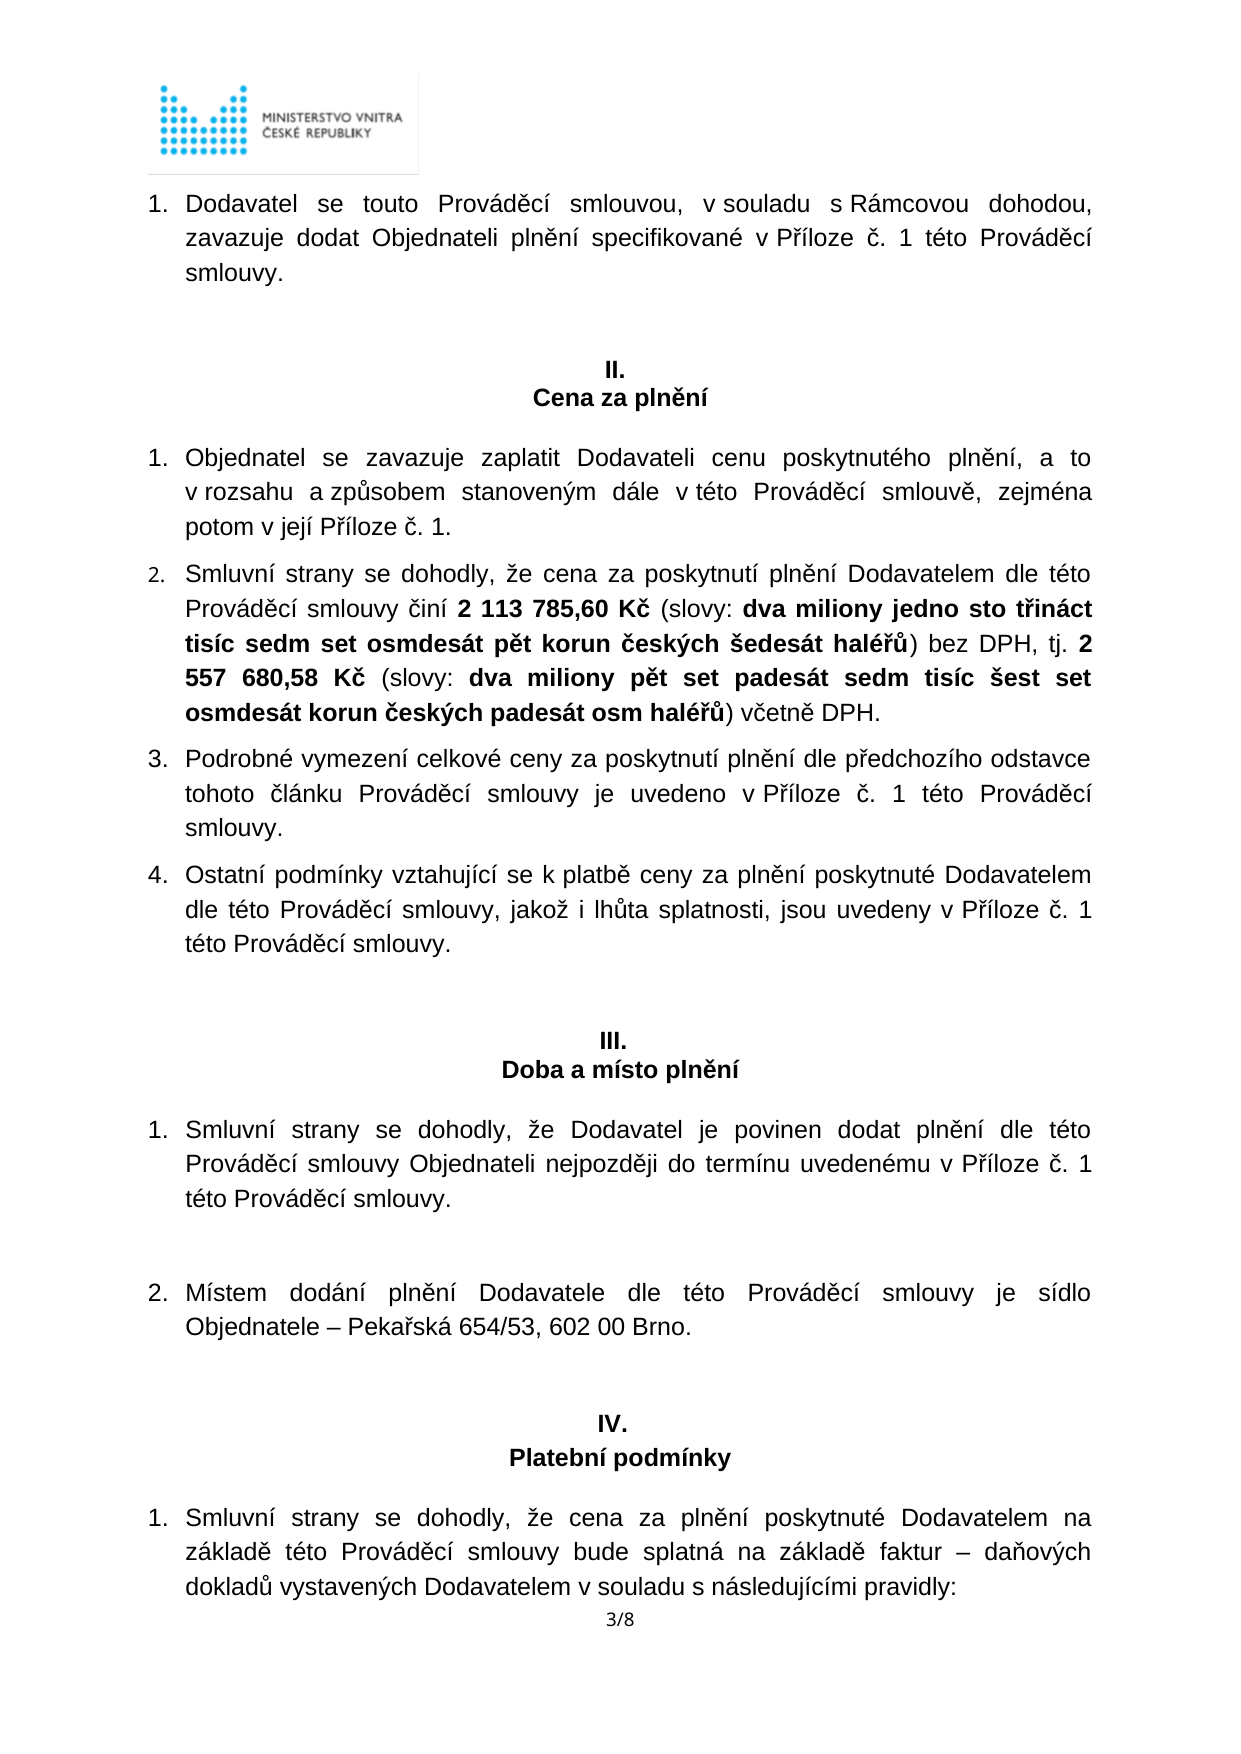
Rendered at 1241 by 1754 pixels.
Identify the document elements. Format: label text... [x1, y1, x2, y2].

list Objednatel se zavazuje zaplatit Dodavateli cenu poskytnutého plnění, a to v rozsahu a způsobem stanoveným dále v této Prováděcí smlouvě, zejména potom v její Příloze č. 1. [148, 443, 1093, 541]
list Ostatní podmínky vztahující se k platbě ceny za plnění poskytnuté Dodavatelem dle této Prováděcí smlouvy, jakož i lhůta splatnosti, jsou uvedeny v Příloze č. 1 této Prováděcí smlouvy. [148, 860, 1093, 958]
list Dodavatel se touto Prováděcí smlouvou, v souladu s Rámcovou dohodou, zavazuje dodat Objednateli plnění specifikované v Příloze č. 1 této Prováděcí smlouvy. [148, 189, 1093, 286]
list Smluvní strany se dohodly, že Dodavatel je povinen dodat plnění dle této Prováděcí smlouvy Objednateli nejpozději do termínu uvedenému v Příloze č. 1 této Prováděcí smlouvy. [148, 1114, 1093, 1212]
text Platební podmínky [148, 1443, 1093, 1472]
text Cena za plnění [148, 383, 1093, 412]
list Smluvní strany se dohodly, že cena za plnění poskytnuté Dodavatelem na základě této Prováděcí smlouvy bude splatná na základě faktur – daňových dokladů vystavených Dodavatelem v souladu s následujícími pravidly: [148, 1503, 1093, 1601]
list Smluvní strany se dohodly, že cena za poskytnutí plnění Dodavatelem dle této Prováděcí smlouvy činí 2 113 785,60 Kč (slovy: dva miliony jedno sto třináct tisíc sedm set osmdesát pět korun českých šedesát haléřů) bez DPH, tj. 2 557 680,58 Kč (slovy: dva miliony pět set padesát sedm tisíc šest set osmdesát korun českých padesát osm haléřů) včetně DPH. [148, 559, 1093, 726]
list Místem dodání plnění Dodavatele dle této Prováděcí smlouvy je sídlo Objednatele – Pekařská 654/53, 602 00 Brno. [148, 1277, 1093, 1341]
text Doba a místo plnění [148, 1055, 1093, 1084]
list Podrobné vymezení celkové ceny za poskytnutí plnění dle předchozího odstavce tohoto článku Prováděcí smlouvy je uvedeno v Příloze č. 1 této Prováděcí smlouvy. [148, 744, 1093, 842]
